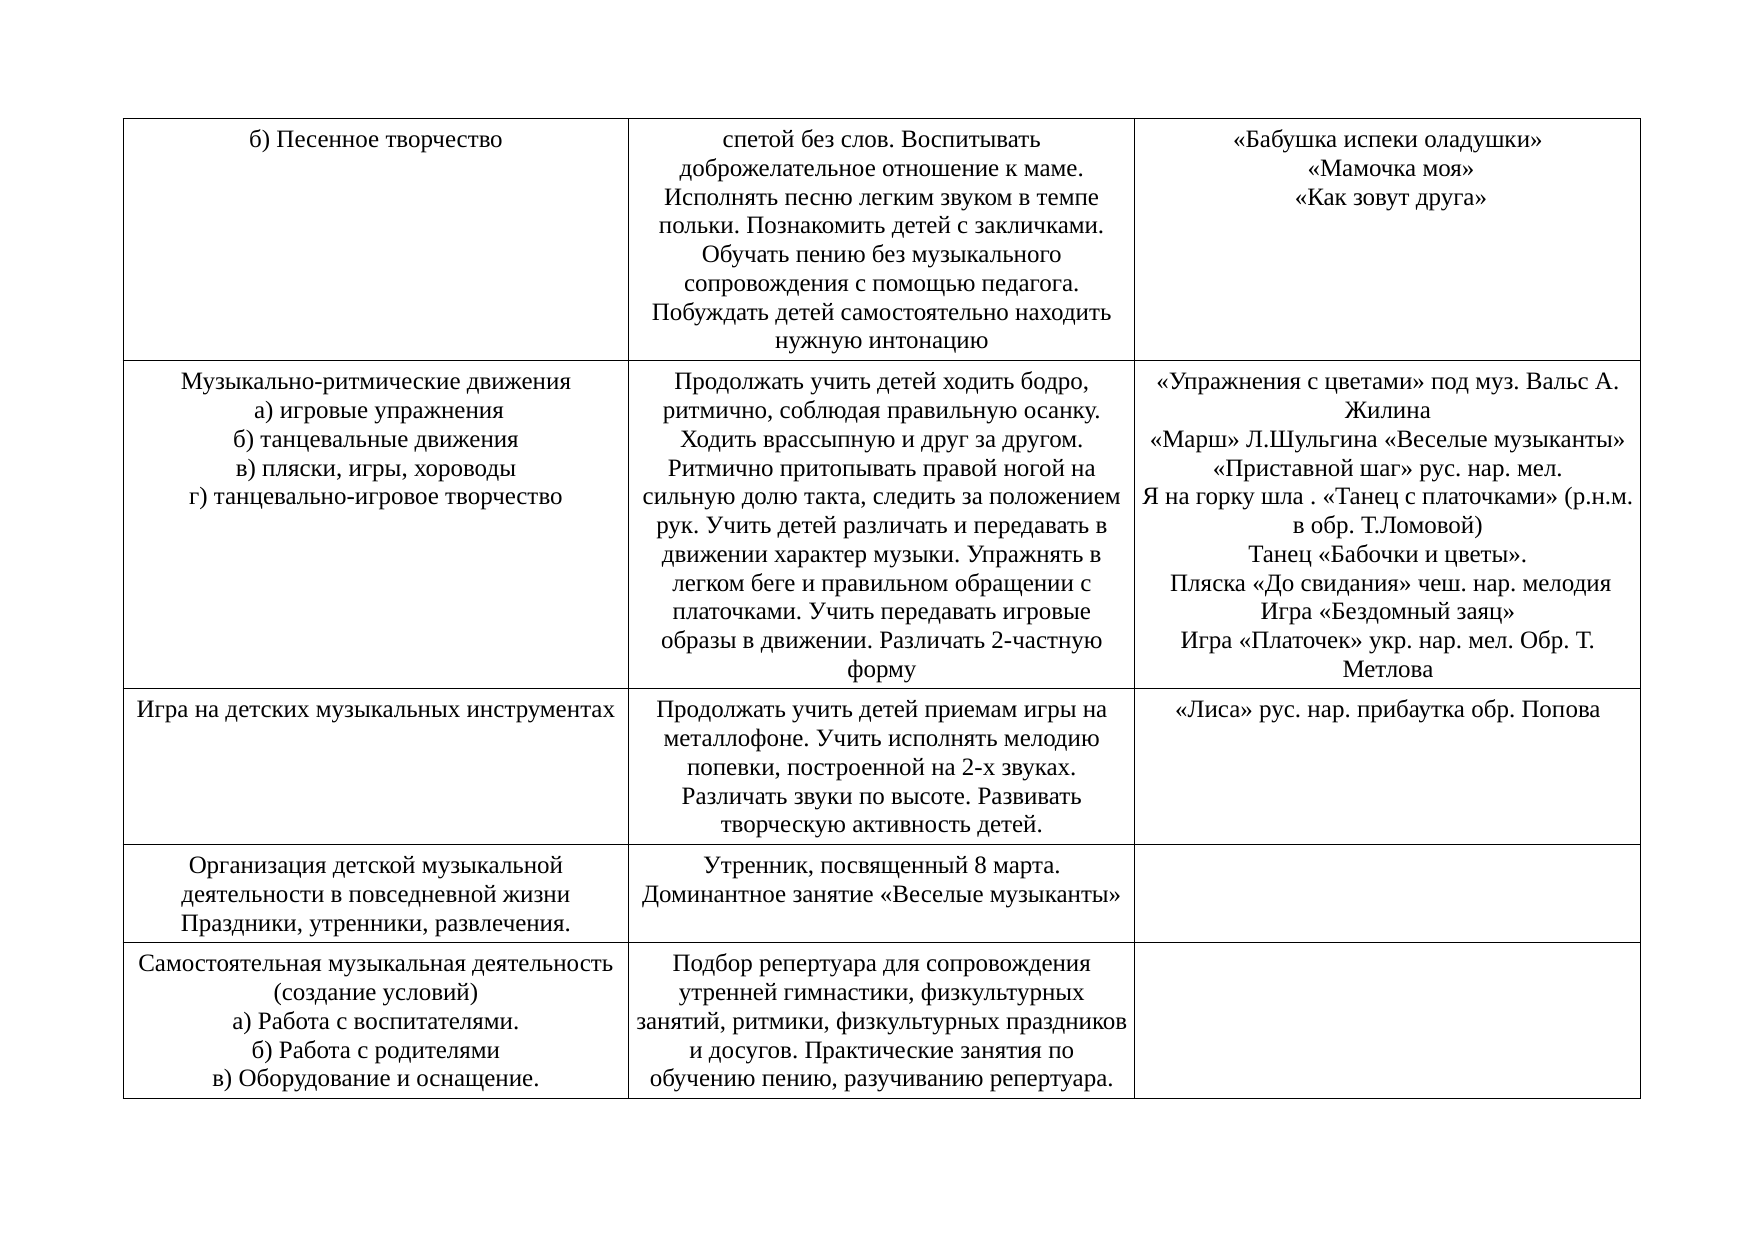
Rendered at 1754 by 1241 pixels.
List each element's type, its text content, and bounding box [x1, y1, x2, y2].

table_cell Утренник, посвященный 8 марта. Доминантное занятие «Веселые музыканты» [629, 845, 1134, 942]
table_cell Подбор репертуара для сопровождения утренней гимнастики, физкультурных занятий, ритмики, физкультурных праздников и досугов. Практические занятия по обучению пению, разучиванию репертуара. [629, 943, 1134, 1098]
table_cell [1135, 845, 1640, 942]
table_cell Продолжать учить детей приемам игры на металлофоне. Учить исполнять мелодию попевки, построенной на 2-х звуках. Различать звуки по высоте. Развивать творческую активность детей. [629, 689, 1134, 844]
table_cell Игра на детских музыкальных инструментах [124, 689, 628, 844]
table_cell «Лиса» рус. нар. прибаутка обр. Попова [1135, 689, 1640, 844]
table_cell Продолжать учить детей ходить бодро, ритмично, соблюдая правильную осанку. Ходить врассыпную и друг за другом. Ритмично притопывать правой ногой на сильную долю такта, следить за положением рук. Учить детей различать и передавать в движении характер музыки. Упражнять в легком беге и правильном обращении с платочками. Учить передавать игровые образы в движении. Различать 2-частную форму [629, 361, 1134, 688]
table_cell «Бабушка испеки оладушки» «Мамочка моя» «Как зовут друга» [1135, 119, 1640, 360]
table_cell «Упражнения с цветами» под муз. Вальс А. Жилина «Марш» Л.Шульгина «Веселые музыканты» «Приставной шаг» рус. нар. мел. Я на горку шла . «Танец с платочками» (р.н.м. в обр. Т.Ломовой) Танец «Бабочки и цветы». Пляска «До свидания» чеш. нар. мелодия Игра «Бездомный заяц» Игра «Платочек» укр. нар. мел. Обр. Т. Метлова [1135, 361, 1640, 688]
table_cell спетой без слов. Воспитывать доброжелательное отношение к маме. Исполнять песню легким звуком в темпе польки. Познакомить детей с закличками. Обучать пению без музыкального сопровождения с помощью педагога. Побуждать детей самостоятельно находить нужную интонацию [629, 119, 1134, 360]
table_cell [1135, 943, 1640, 1098]
table_cell Самостоятельная музыкальная деятельность (создание условий) а) Работа с воспитателями. б) Работа с родителями в) Оборудование и оснащение. [124, 943, 628, 1098]
table_cell Музыкально-ритмические движения а) игровые упражнения б) танцевальные движения в) пляски, игры, хороводы г) танцевально-игровое творчество [124, 361, 628, 688]
table_cell б) Песенное творчество [124, 119, 628, 360]
table_cell Организация детской музыкальной деятельности в повседневной жизни Праздники, утренники, развлечения. [124, 845, 628, 942]
